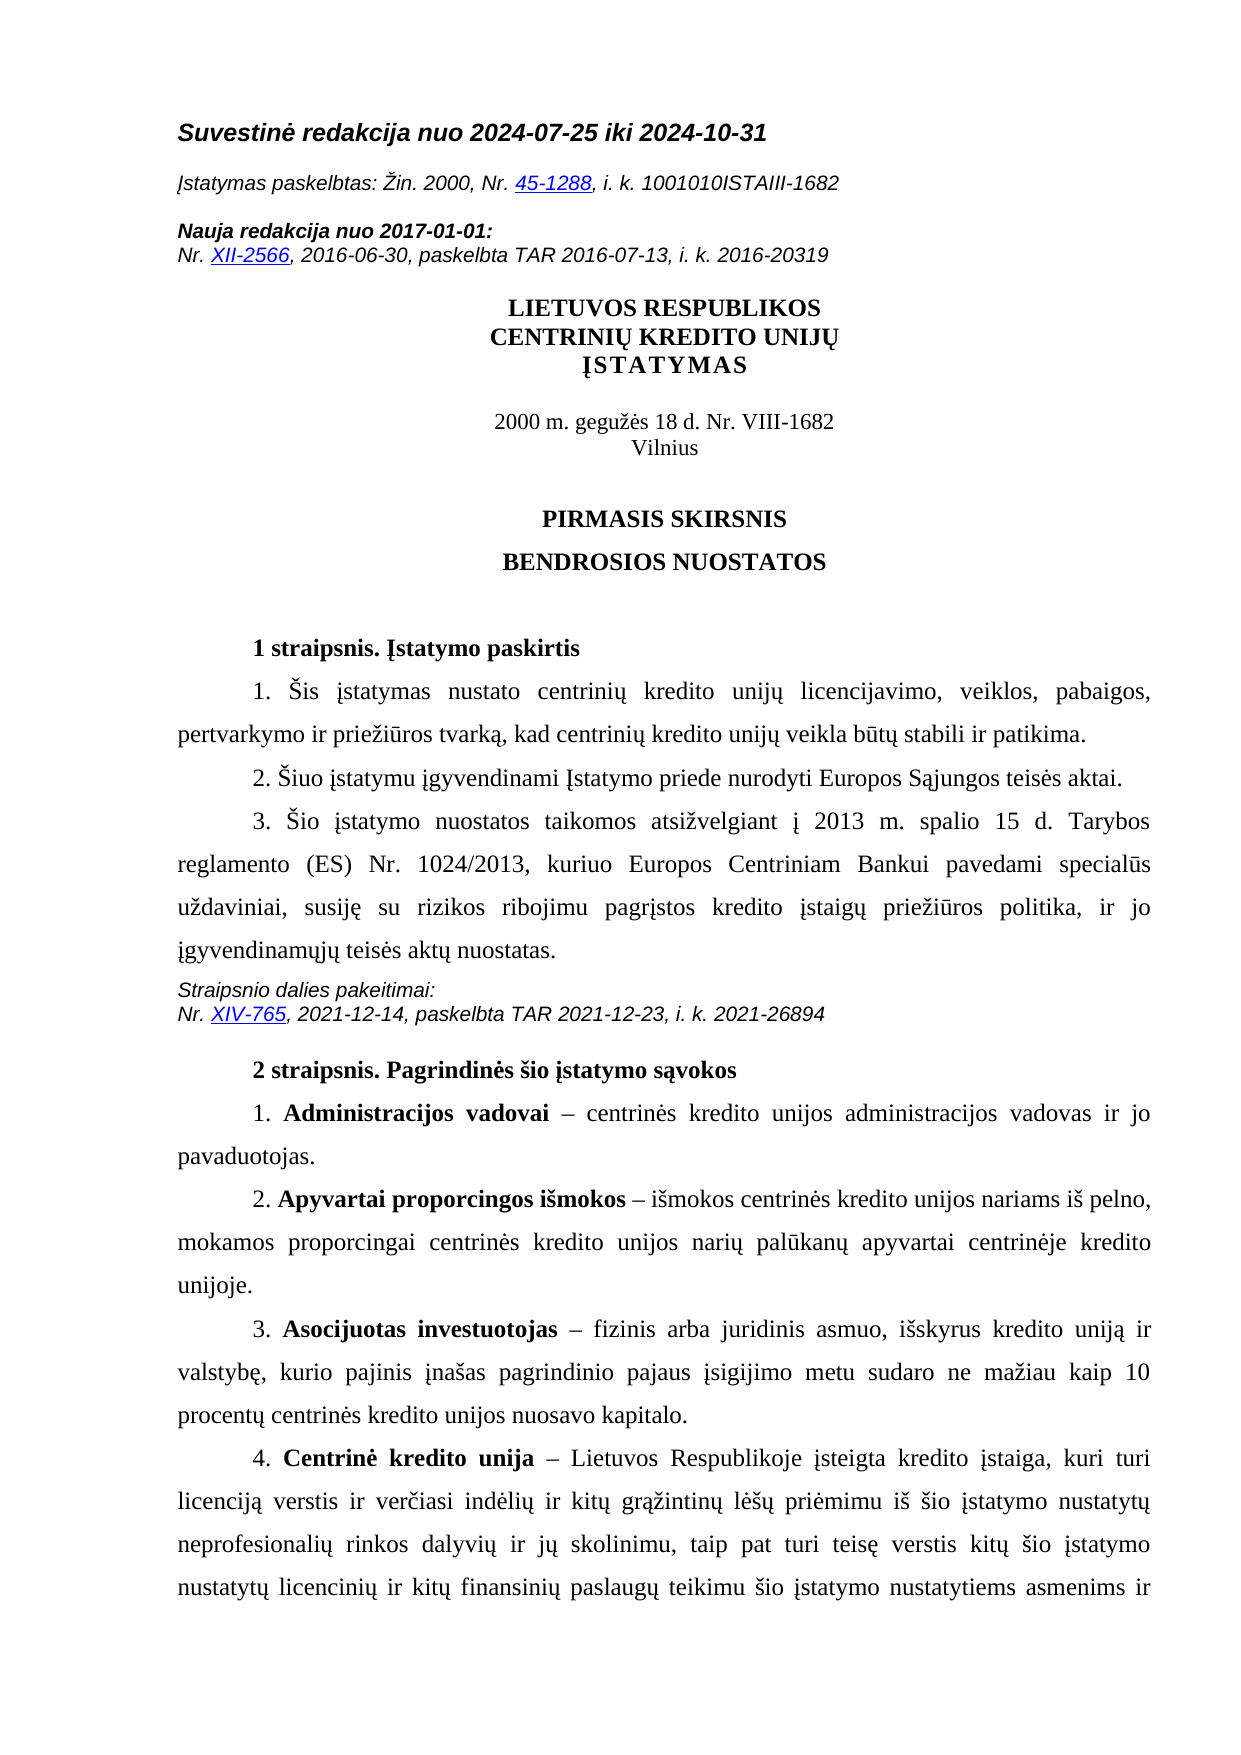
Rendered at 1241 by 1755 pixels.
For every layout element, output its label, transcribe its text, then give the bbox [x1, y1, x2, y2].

text 2 straipsnis. Pagrindinės šio įstatymo sąvokos [177, 1055, 1152, 1084]
text Nr. XIV-765, 2021-12-14, paskelbta TAR 2021-12-23, i. k. 2021-26894 [177, 1002, 1152, 1026]
text PIRMASIS SKIRSNIS [177, 504, 1152, 533]
text Nauja redakcija nuo 2017-01-01: [177, 219, 1152, 243]
text BENDROSIOS NUOSTATOS [177, 547, 1152, 576]
text 1. Šis įstatymas nustato centrinių kredito unijų licencijavimo, veiklos, pabaigos, pertvarkymo ir priežiūros tvarką, kad centrinių kredito unijų veikla būtų stabili ir patikima. [177, 676, 1152, 748]
text Vilnius [177, 434, 1152, 461]
text Nr. XII-2566, 2016-06-30, paskelbta TAR 2016-07-13, i. k. 2016-20319 [177, 243, 1152, 267]
text LIETUVOS RESPUBLIKOS CENTRINIŲ KREDITO UNIJŲ ĮSTATYMAS [177, 293, 1152, 379]
text 3. Asocijuotas investuotojas – fizinis arba juridinis asmuo, išskyrus kredito uniją ir valstybę, kurio pajinis įnašas pagrindinio pajaus įsigijimo metu sudaro ne mažiau kaip 10 procentų centrinės kredito unijos nuosavo kapitalo. [177, 1314, 1152, 1429]
text Suvestinė redakcija nuo 2024-07-25 iki 2024-10-31 [177, 118, 1152, 147]
text Įstatymas paskelbtas: Žin. 2000, Nr. 45-1288, i. k. 1001010ISTAIII-1682 [177, 171, 1152, 195]
text Straipsnio dalies pakeitimai: [177, 978, 1152, 1002]
text 4. Centrinė kredito unija – Lietuvos Respublikoje įsteigta kredito įstaiga, kuri turi licenciją verstis ir verčiasi indėlių ir kitų grąžintinų lėšų priėmimu iš šio įstatymo nustatytų neprofesionalių rinkos dalyvių ir jų skolinimu, taip pat turi teisę verstis kitų šio įstatymo nustatytų licencinių ir kitų finansinių paslaugų teikimu šio įstatymo nustatytiems asmenims ir [177, 1443, 1152, 1601]
text 2000 m. gegužės 18 d. Nr. VIII-1682 [177, 408, 1152, 434]
text 1. Administracijos vadovai – centrinės kredito unijos administracijos vadovas ir jo pavaduotojas. [177, 1098, 1152, 1170]
text 2. Apyvartai proporcingos išmokos – išmokos centrinės kredito unijos nariams iš pelno, mokamos proporcingai centrinės kredito unijos narių palūkanų apyvartai centrinėje kredito unijoje. [177, 1184, 1152, 1299]
text 3. Šio įstatymo nuostatos taikomos atsižvelgiant į 2013 m. spalio 15 d. Tarybos reglamento (ES) Nr. 1024/2013, kuriuo Europos Centriniam Bankui pavedami specialūs uždaviniai, susiję su rizikos ribojimu pagrįstos kredito įstaigų priežiūros politika, ir jo įgyvendinamųjų teisės aktų nuostatas. [177, 806, 1152, 964]
text 1 straipsnis. Įstatymo paskirtis [177, 633, 1152, 662]
text 2. Šiuo įstatymu įgyvendinami Įstatymo priede nurodyti Europos Sąjungos teisės aktai. [177, 763, 1152, 791]
